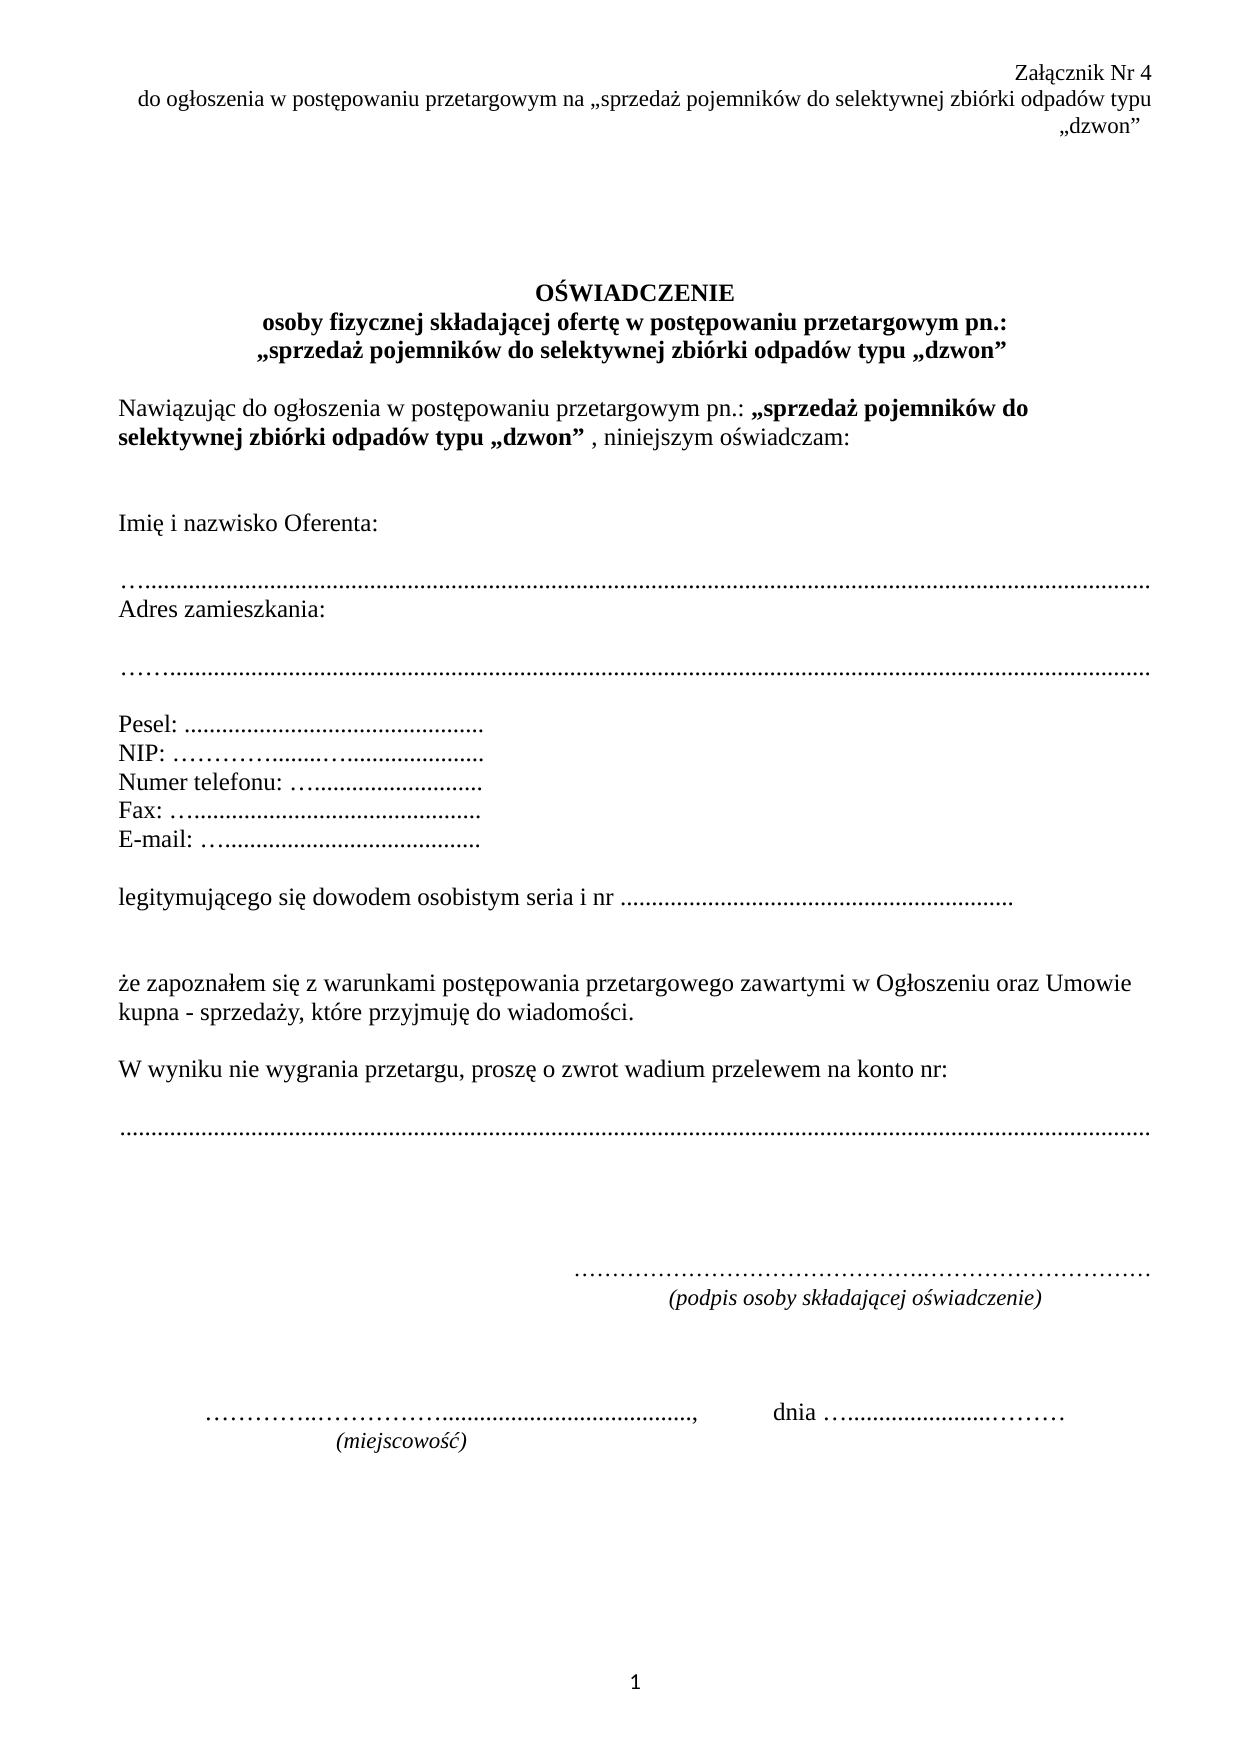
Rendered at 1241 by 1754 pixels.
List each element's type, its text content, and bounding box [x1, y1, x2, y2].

text (podpis osoby składającej oświadczenie) [118, 1282, 1152, 1310]
text Adres zamieszkania: [118, 594, 1152, 623]
text (miejscowość) [118, 1425, 1152, 1454]
text OŚWIADCZENIE [118, 278, 1152, 307]
text legitymującego się dowodem osobistym seria i nr ............................................................... [118, 882, 1152, 910]
text Fax: ….............................................. [118, 795, 1152, 824]
text Nawiązując do ogłoszenia w postępowaniu przetargowym pn.: „sprzedaż pojemników do selektywnej zbiórki odpadów typu „dzwon” , niniejszym oświadczam: [118, 393, 1152, 450]
text Numer telefonu: …........................... [118, 767, 1152, 795]
text ……………………………………….………………………… [118, 1255, 1152, 1282]
text NIP: …………........…...................... [118, 738, 1152, 767]
text …................................................................................................................................................................. [118, 565, 1152, 594]
text „sprzedaż pojemników do selektywnej zbiórki odpadów typu „dzwon” [118, 335, 1152, 364]
text E-mail: …......................................... [118, 824, 1152, 853]
text W wyniku nie wygrania przetargu, proszę o zwrot wadium przelewem na konto nr: [118, 1054, 1152, 1083]
text osoby fizycznej składającej ofertę w postępowaniu przetargowym pn.: [118, 307, 1152, 335]
text ..................................................................................................................................................................... [118, 1112, 1152, 1140]
text …………..……………........................................, dnia ….......................……… [118, 1397, 1152, 1425]
text że zapoznałem się z warunkami postępowania przetargowego zawartymi w Ogłoszeniu oraz Umowie kupna - sprzedaży, które przyjmuję do wiadomości. [118, 968, 1152, 1025]
text Imię i nazwisko Oferenta: [118, 508, 1152, 537]
text ……............................................................................................................................................................. [118, 652, 1152, 680]
text Pesel: ................................................ [118, 709, 1152, 738]
